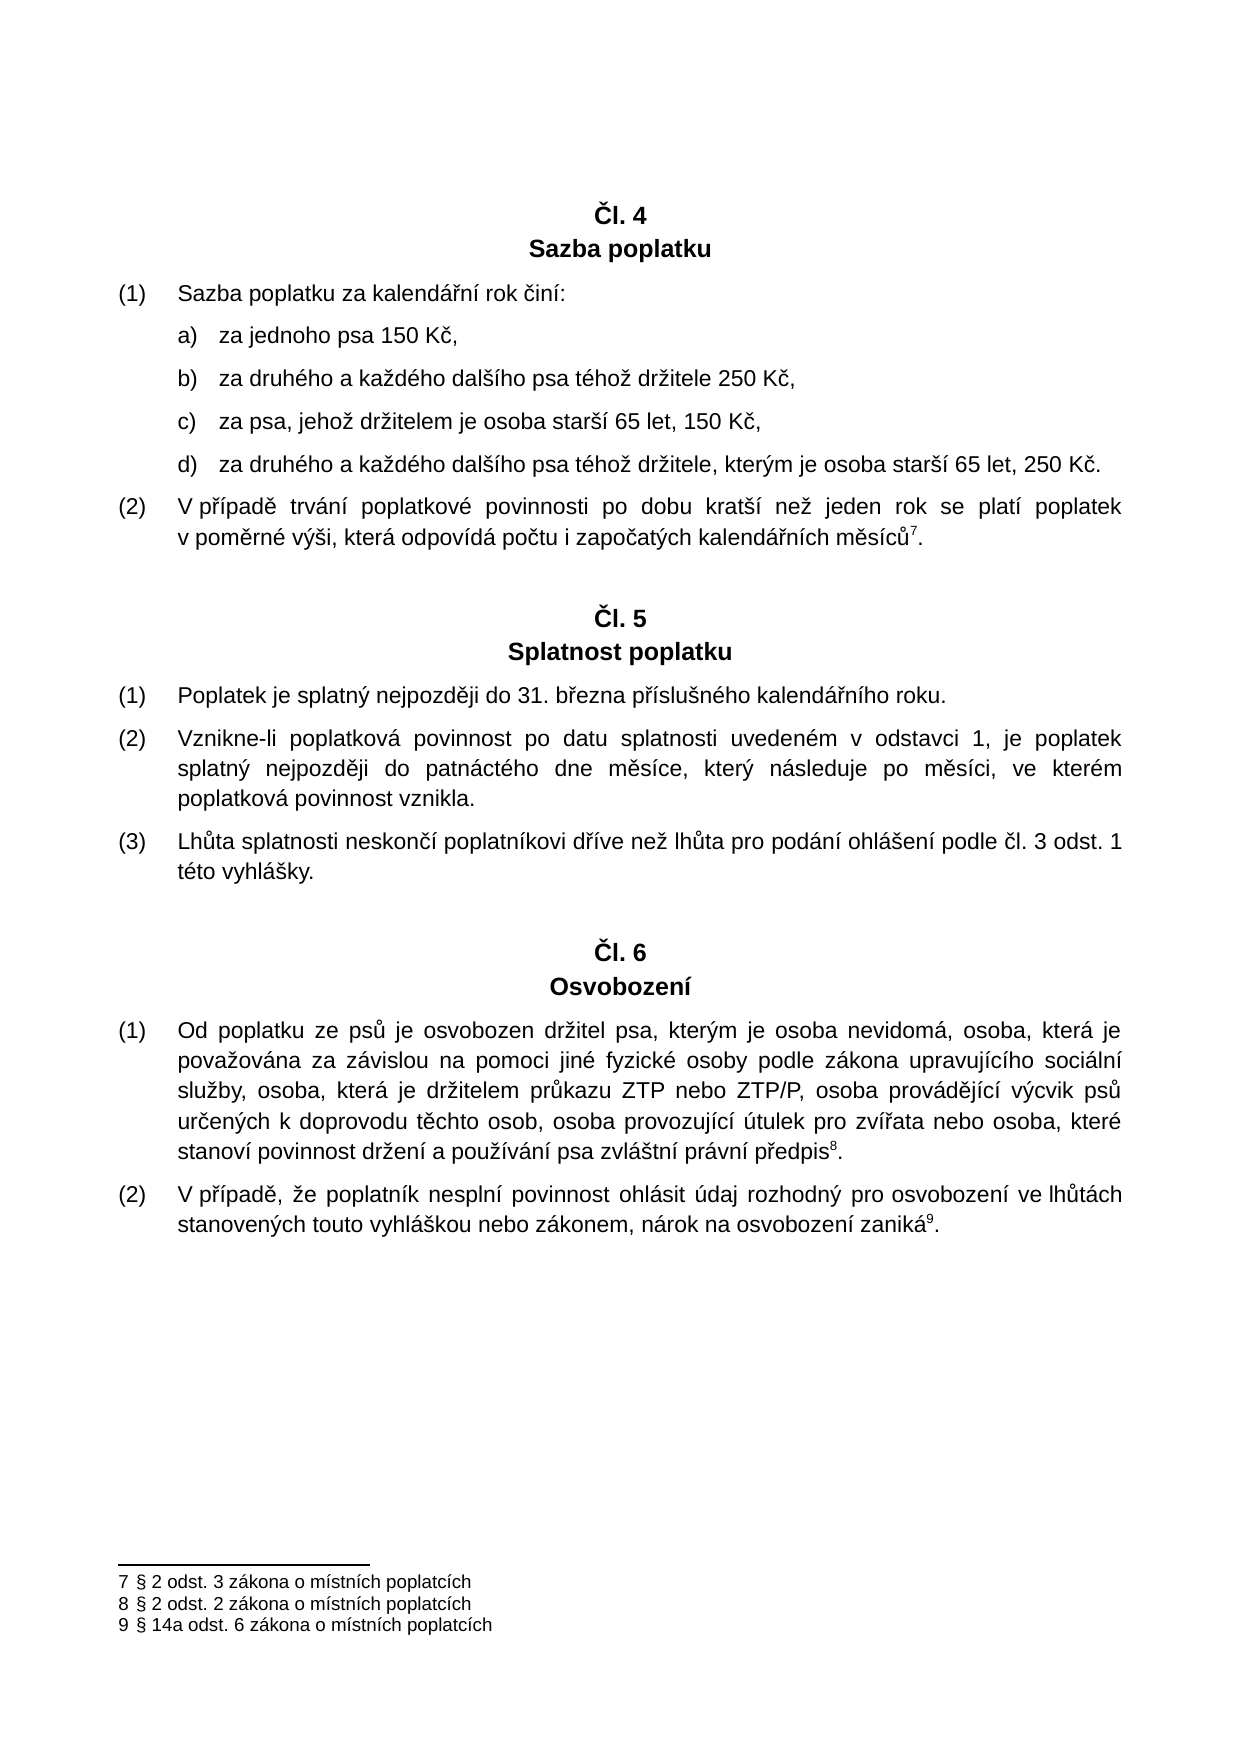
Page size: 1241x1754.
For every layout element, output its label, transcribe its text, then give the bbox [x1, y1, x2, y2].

list za psa, jehož držitelem je osoba starší 65 let, 150 Kč, [177, 408, 1122, 434]
list Poplatek je splatný nejpozději do 31. března příslušného kalendářního roku. [118, 682, 1122, 708]
list za druhého a každého dalšího psa téhož držitele, kterým je osoba starší 65 let, 250 Kč. [177, 451, 1122, 477]
list Sazba poplatku za kalendářní rok činí: [118, 280, 1122, 306]
list Lhůta splatnosti neskončí poplatníkovi dříve než lhůta pro podání ohlášení podle čl. 3 odst. 1 této vyhlášky. [118, 828, 1122, 884]
list Od poplatku ze psů je osvobozen držitel psa, kterým je osoba nevidomá, osoba, která je považována za závislou na pomoci jiné fyzické osoby podle zákona upravujícího sociální služby, osoba, která je držitelem průkazu ZTP nebo ZTP/P, osoba provádějící výcvik psů určených k doprovodu těchto osob, osoba provozující útulek pro zvířata nebo osoba, které stanoví povinnost držení a používání psa zvláštní právní předpis. [118, 1017, 1122, 1164]
subtitle Čl. 5 Splatnost poplatku [118, 604, 1122, 665]
list V případě, že poplatník nesplní povinnost ohlásit údaj rozhodný pro osvobození ve lhůtách stanovených touto vyhláškou nebo zákonem, nárok na osvobození zaniká. [118, 1181, 1122, 1237]
subtitle Čl. 6 Osvobození [118, 938, 1122, 1000]
list Vznikne-li poplatková povinnost po datu splatnosti uvedeném v odstavci 1, je poplatek splatný nejpozději do patnáctého dne měsíce, který následuje po měsíci, ve kterém poplatková povinnost vznikla. [118, 725, 1122, 812]
list § 2 odst. 2 zákona o místních poplatcích [118, 1592, 1122, 1614]
subtitle Čl. 4 Sazba poplatku [118, 201, 1122, 263]
list § 14a odst. 6 zákona o místních poplatcích [118, 1614, 1122, 1635]
list za jednoho psa 150 Kč, [177, 322, 1122, 349]
list V případě trvání poplatkové povinnosti po dobu kratší než jeden rok se platí poplatek v poměrné výši, která odpovídá počtu i započatých kalendářních měsíců. [118, 493, 1122, 550]
list § 2 odst. 3 zákona o místních poplatcích [118, 1571, 1122, 1592]
list za druhého a každého dalšího psa téhož držitele 250 Kč, [177, 365, 1122, 391]
